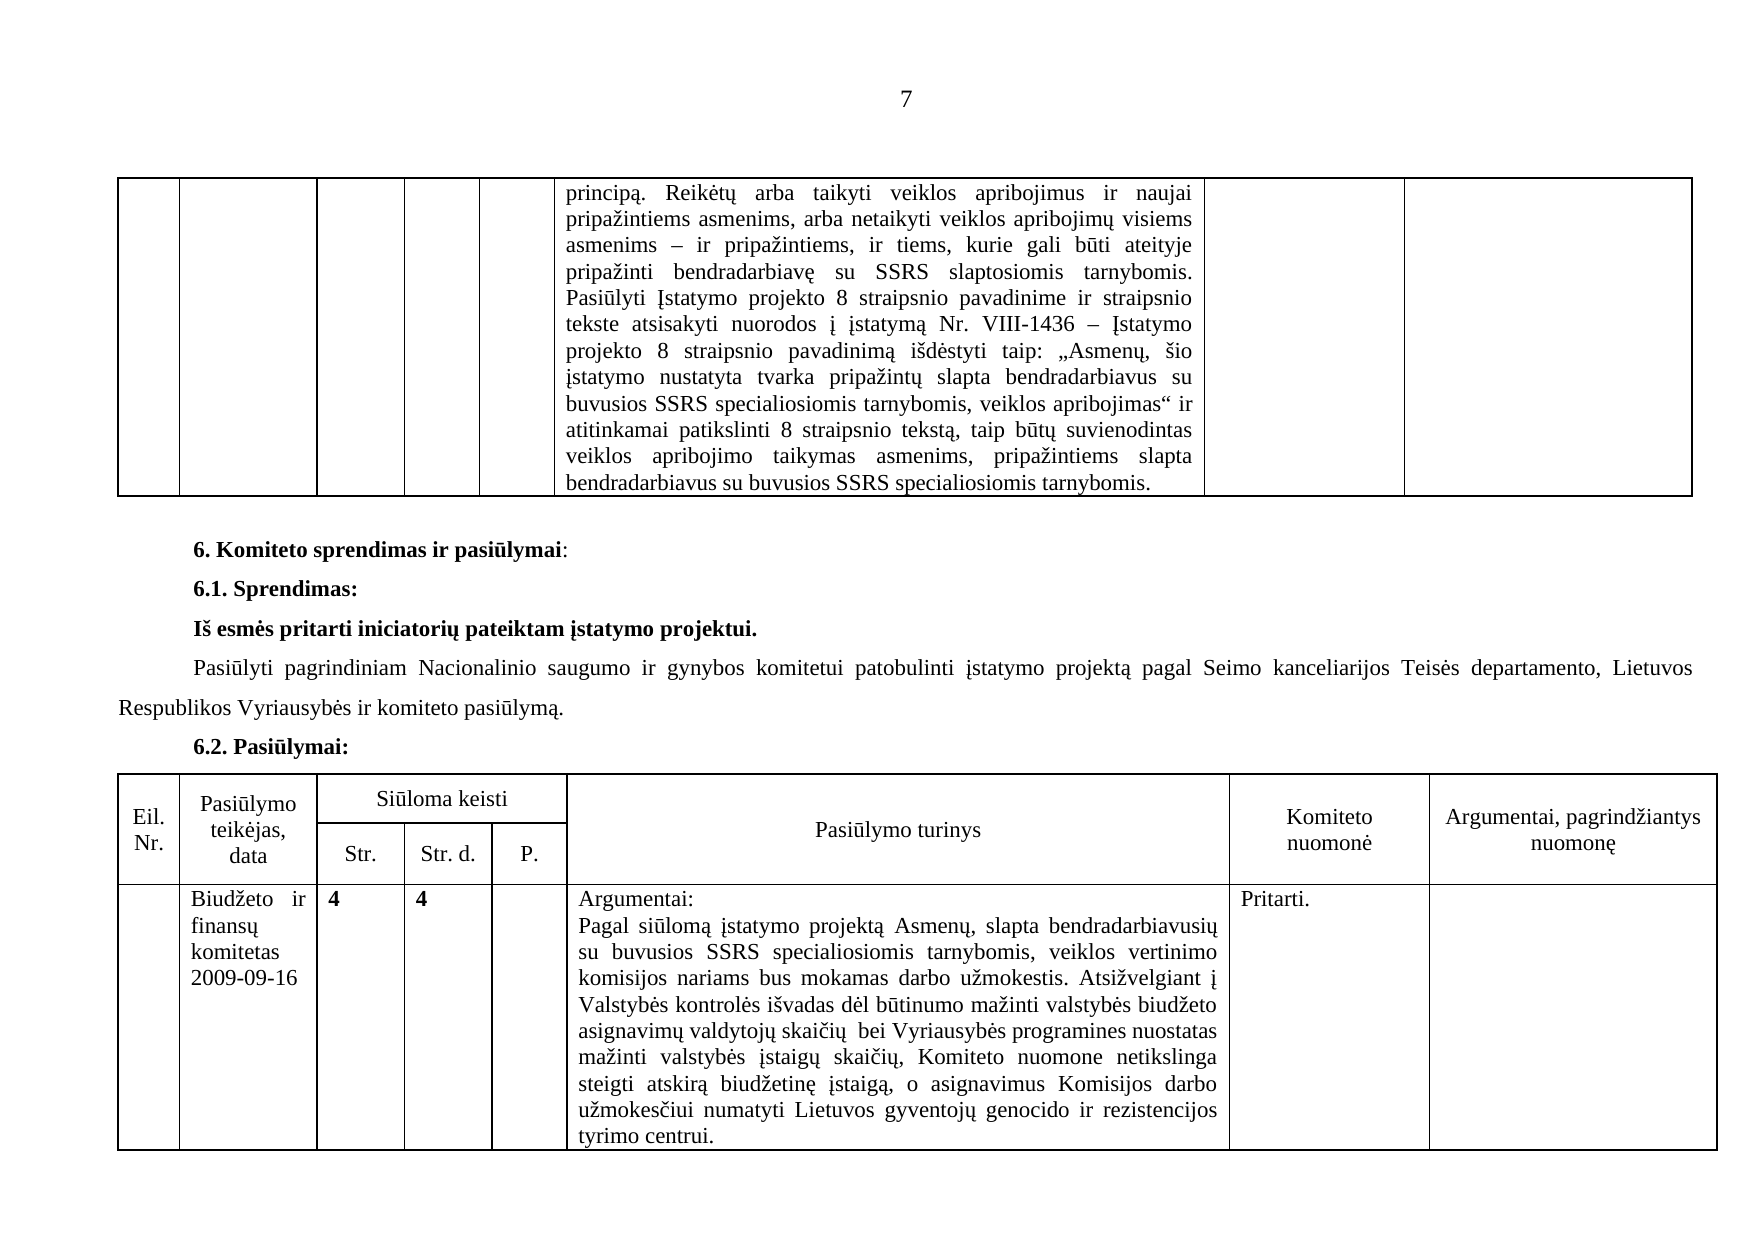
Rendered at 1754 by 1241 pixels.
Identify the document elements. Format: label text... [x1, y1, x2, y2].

table_header Pasiūlymo teikėjas, data [180, 775, 316, 884]
table_header Siūloma keisti [318, 775, 566, 822]
table_cell principą. Reikėtų arba taikyti veiklos apribojimus ir naujai pripažintiems asmenims, arba netaikyti veiklos apribojimų visiems asmenims – ir pripažintiems, ir tiems, kurie gali būti ateityje pripažinti bendradarbiavę su SSRS slaptosiomis tarnybomis. Pasiūlyti Įstatymo projekto 8 straipsnio pavadinime ir straipsnio tekste atsisakyti nuorodos į įstatymą Nr. VIII-1436 – Įstatymo projekto 8 straipsnio pavadinimą išdėstyti taip: „Asmenų, šio įstatymo nustatyta tvarka pripažintų slapta bendradarbiavus su buvusios SSRS specialiosiomis tarnybomis, veiklos apribojimas“ ir atitinkamai patikslinti 8 straipsnio tekstą, taip būtų suvienodintas veiklos apribojimo taikymas asmenims, pripažintiems slapta bendradarbiavus su buvusios SSRS specialiosiomis tarnybomis. [555, 179, 1204, 495]
table_cell [1430, 885, 1716, 1149]
table_cell P. [493, 824, 566, 884]
table_cell [405, 179, 479, 495]
table_header Komiteto nuomonė [1230, 775, 1429, 884]
table_header Argumentai, pagrindžiantys nuomonę [1430, 775, 1716, 884]
table_header Eil. Nr. [119, 775, 179, 884]
table_header Pasiūlymo turinys [568, 775, 1229, 884]
table_cell [180, 179, 316, 495]
table_cell Pritarti. [1230, 885, 1429, 1149]
table_cell [119, 179, 179, 495]
text 6. Komiteto sprendimas ir pasiūlymai: [118, 536, 1694, 562]
table_cell Str. d. [405, 824, 491, 884]
text Pasiūlyti pagrindiniam Nacionalinio saugumo ir gynybos komitetui patobulinti įstatymo projektą pagal Seimo kanceliarijos Teisės departamento, Lietuvos Respublikos Vyriausybės ir komiteto pasiūlymą. [118, 654, 1694, 720]
table_cell 4 [405, 885, 491, 1149]
table_cell [318, 179, 404, 495]
table_cell [1205, 179, 1404, 495]
text 6.2. Pasiūlymai: [118, 733, 1694, 760]
table_cell Biudžeto ir finansų komitetas 2009-09-16 [180, 885, 316, 1149]
table_cell Str. [318, 824, 404, 884]
table_cell Argumentai: Pagal siūlomą įstatymo projektą Asmenų, slapta bendradarbiavusių su buvusios SSRS specialiosiomis tarnybomis, veiklos vertinimo komisijos nariams bus mokamas darbo užmokestis. Atsižvelgiant į Valstybės kontrolės išvadas dėl būtinumo mažinti valstybės biudžeto asignavimų valdytojų skaičių bei Vyriausybės programines nuostatas mažinti valstybės įstaigų skaičių, Komiteto nuomone netikslinga steigti atskirą biudžetinę įstaigą, o asignavimus Komisijos darbo užmokesčiui numatyti Lietuvos gyventojų genocido ir rezistencijos tyrimo centrui. [568, 885, 1229, 1149]
table_cell [493, 885, 566, 1149]
text Iš esmės pritarti iniciatorių pateiktam įstatymo projektui. [118, 615, 1694, 641]
table_cell 4 [318, 885, 404, 1149]
text 6.1. Sprendimas: [118, 576, 1694, 602]
table_cell [1405, 179, 1691, 495]
table_cell [480, 179, 554, 495]
table_cell [119, 885, 179, 1149]
